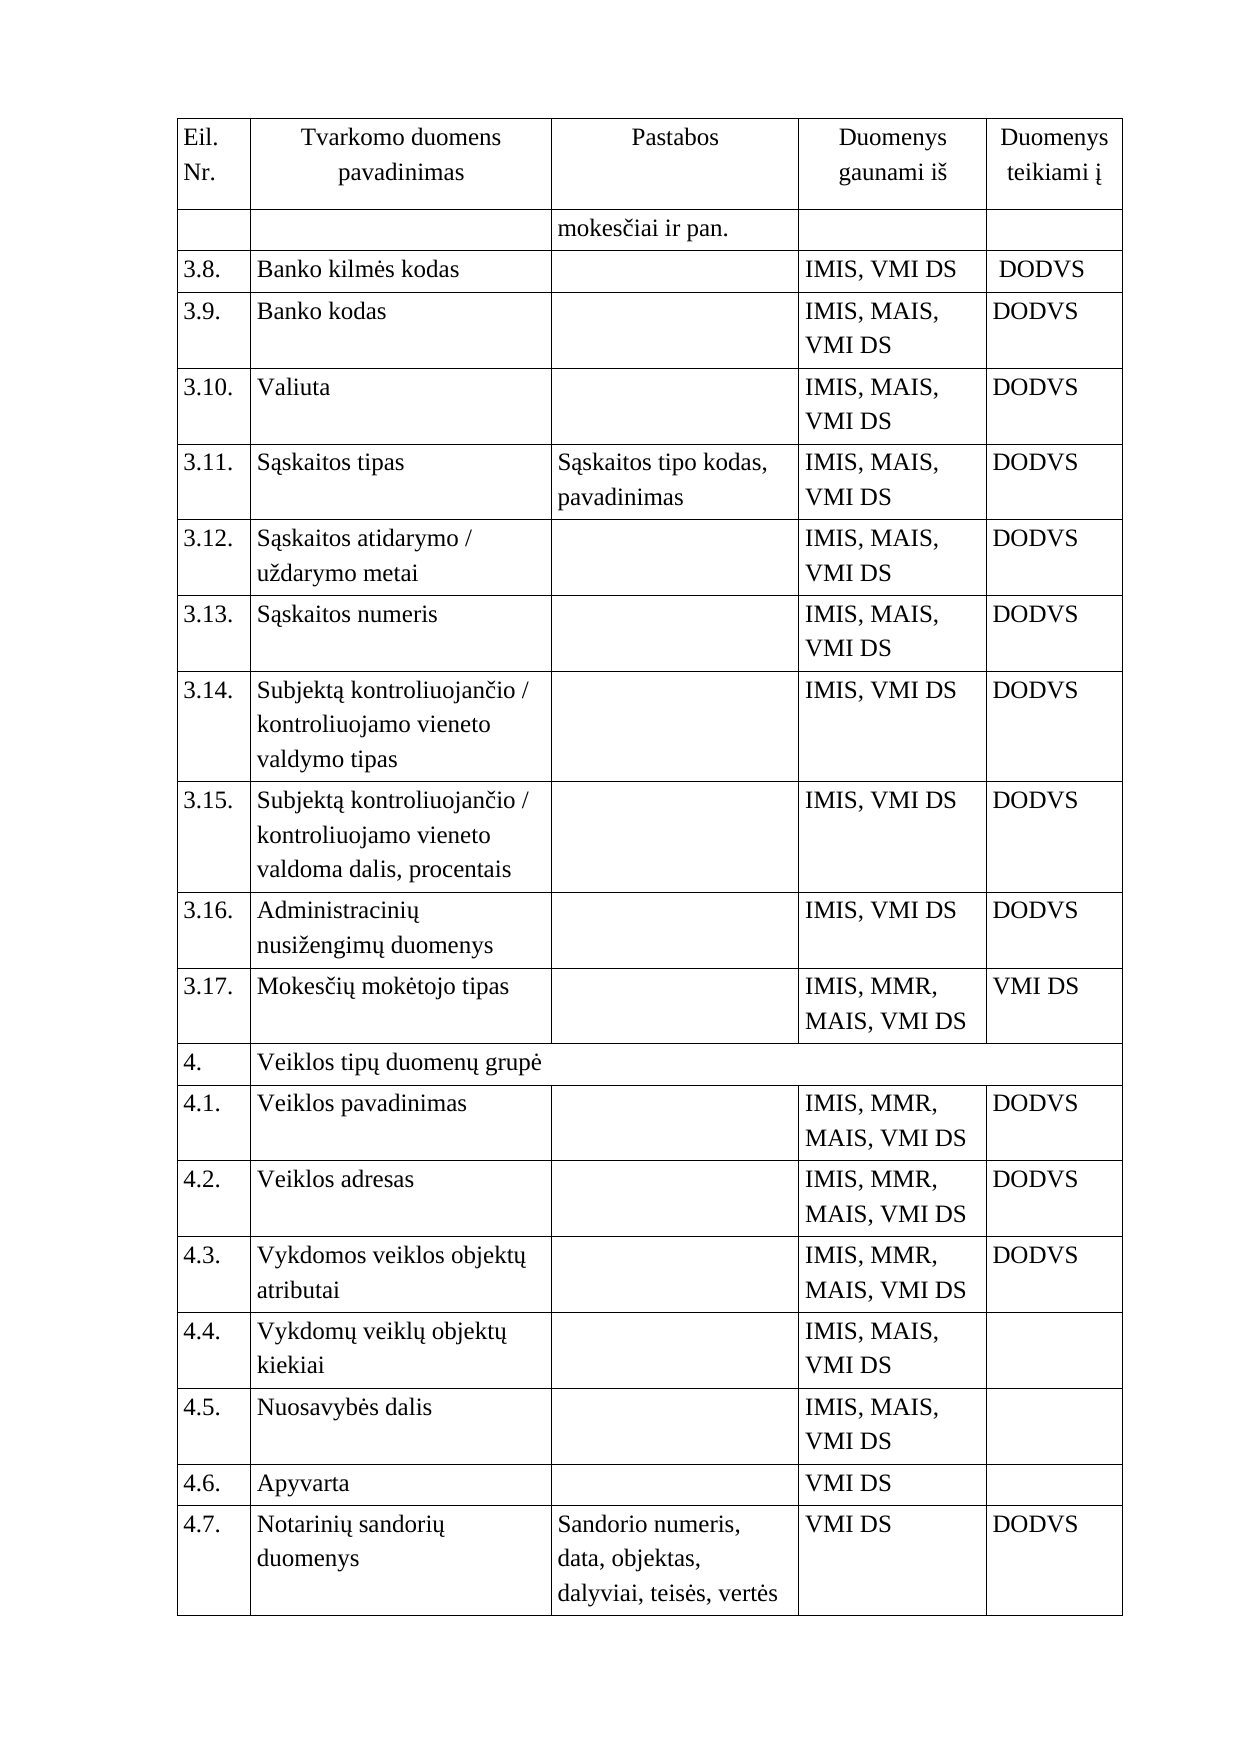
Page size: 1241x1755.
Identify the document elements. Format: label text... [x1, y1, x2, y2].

table_cell 4.6. [178, 1465, 250, 1505]
table_cell IMIS, VMI DS [799, 251, 986, 292]
table_cell Sąskaitos tipo kodas, pavadinimas [552, 445, 798, 519]
table_cell IMIS, VMI DS [799, 782, 986, 892]
table_cell Mokesčių mokėtojo tipas [251, 969, 551, 1043]
table_cell [552, 1237, 798, 1312]
table_cell DODVS [987, 1161, 1122, 1236]
table_cell 3.8. [178, 251, 250, 292]
table_cell VMI DS [987, 969, 1122, 1043]
table_cell Sąskaitos numeris [251, 596, 551, 671]
table_cell [552, 893, 798, 967]
table_cell [178, 210, 250, 250]
table_cell IMIS, VMI DS [799, 893, 986, 967]
table_cell IMIS, MAIS, VMI DS [799, 293, 986, 368]
table_cell [799, 210, 986, 250]
table_cell IMIS, MMR, MAIS, VMI DS [799, 1237, 986, 1312]
table_cell IMIS, MMR, MAIS, VMI DS [799, 1086, 986, 1160]
table_cell 3.16. [178, 893, 250, 967]
table_cell [987, 1389, 1122, 1464]
table_cell DODVS [987, 893, 1122, 967]
table_cell 4.5. [178, 1389, 250, 1464]
table_cell DODVS [987, 369, 1122, 443]
table_cell Notarinių sandorių duomenys [251, 1506, 551, 1615]
table_cell DODVS [987, 520, 1122, 595]
table_cell Subjektą kontroliuojančio / kontroliuojamo vieneto valdoma dalis, procentais [251, 782, 551, 892]
table_cell [552, 520, 798, 595]
table_header Duomenys gaunami iš [799, 119, 986, 209]
table_cell 3.15. [178, 782, 250, 892]
table_cell Veiklos pavadinimas [251, 1086, 551, 1160]
table_cell Subjektą kontroliuojančio / kontroliuojamo vieneto valdymo tipas [251, 672, 551, 781]
table_cell IMIS, MAIS, VMI DS [799, 520, 986, 595]
table_header Tvarkomo duomens pavadinimas [251, 119, 551, 209]
table_cell [552, 969, 798, 1043]
table_cell [251, 210, 551, 250]
table_cell DODVS [987, 1086, 1122, 1160]
table_cell [987, 1313, 1122, 1388]
table_cell DODVS [987, 1506, 1122, 1615]
table_cell [552, 1313, 798, 1388]
table_cell IMIS, MMR, MAIS, VMI DS [799, 969, 986, 1043]
table_cell Valiuta [251, 369, 551, 443]
table_cell IMIS, VMI DS [799, 672, 986, 781]
table_cell mokesčiai ir pan. [552, 210, 798, 250]
table_cell [552, 1086, 798, 1160]
table_cell DODVS [987, 782, 1122, 892]
table_cell [552, 1465, 798, 1505]
table_cell 3.10. [178, 369, 250, 443]
table_cell 4. [178, 1044, 250, 1084]
table_cell 4.7. [178, 1506, 250, 1615]
table_cell 3.13. [178, 596, 250, 671]
table_cell Sąskaitos atidarymo / uždarymo metai [251, 520, 551, 595]
table_cell DODVS [987, 293, 1122, 368]
table_cell DODVS [987, 251, 1122, 292]
table_cell DODVS [987, 596, 1122, 671]
table_cell IMIS, MAIS, VMI DS [799, 369, 986, 443]
table_cell [987, 1465, 1122, 1505]
table_cell [552, 596, 798, 671]
table_cell Banko kodas [251, 293, 551, 368]
table_cell [552, 782, 798, 892]
table_cell 4.3. [178, 1237, 250, 1312]
table_cell [552, 251, 798, 292]
table_cell [987, 210, 1122, 250]
table_header Duomenys teikiami į [987, 119, 1122, 209]
table_cell Apyvarta [251, 1465, 551, 1505]
table_cell Veiklos adresas [251, 1161, 551, 1236]
table_cell DODVS [987, 672, 1122, 781]
table_cell 3.17. [178, 969, 250, 1043]
table_header Eil. Nr. [178, 119, 250, 209]
table_cell [552, 1161, 798, 1236]
table_cell 3.9. [178, 293, 250, 368]
table_cell DODVS [987, 1237, 1122, 1312]
table_cell 4.1. [178, 1086, 250, 1160]
table_cell Sandorio numeris, data, objektas, dalyviai, teisės, vertės [552, 1506, 798, 1615]
table_cell IMIS, MMR, MAIS, VMI DS [799, 1161, 986, 1236]
table_cell Banko kilmės kodas [251, 251, 551, 292]
table_cell [552, 672, 798, 781]
table_header Pastabos [552, 119, 798, 209]
table_cell Vykdomos veiklos objektų atributai [251, 1237, 551, 1312]
table_cell 4.4. [178, 1313, 250, 1388]
table_cell VMI DS [799, 1506, 986, 1615]
table_cell 3.14. [178, 672, 250, 781]
table_cell Nuosavybės dalis [251, 1389, 551, 1464]
table_cell VMI DS [799, 1465, 986, 1505]
table_cell IMIS, MAIS, VMI DS [799, 1313, 986, 1388]
table_cell Administracinių nusižengimų duomenys [251, 893, 551, 967]
table_cell Veiklos tipų duomenų grupė [251, 1044, 1122, 1084]
table_cell 4.2. [178, 1161, 250, 1236]
table_cell [552, 1389, 798, 1464]
table_cell 3.11. [178, 445, 250, 519]
table_cell Sąskaitos tipas [251, 445, 551, 519]
table_cell IMIS, MAIS, VMI DS [799, 1389, 986, 1464]
table_cell 3.12. [178, 520, 250, 595]
table_cell DODVS [987, 445, 1122, 519]
table_cell IMIS, MAIS, VMI DS [799, 596, 986, 671]
table_cell IMIS, MAIS, VMI DS [799, 445, 986, 519]
table_cell [552, 293, 798, 368]
table_cell Vykdomų veiklų objektų kiekiai [251, 1313, 551, 1388]
table_cell [552, 369, 798, 443]
